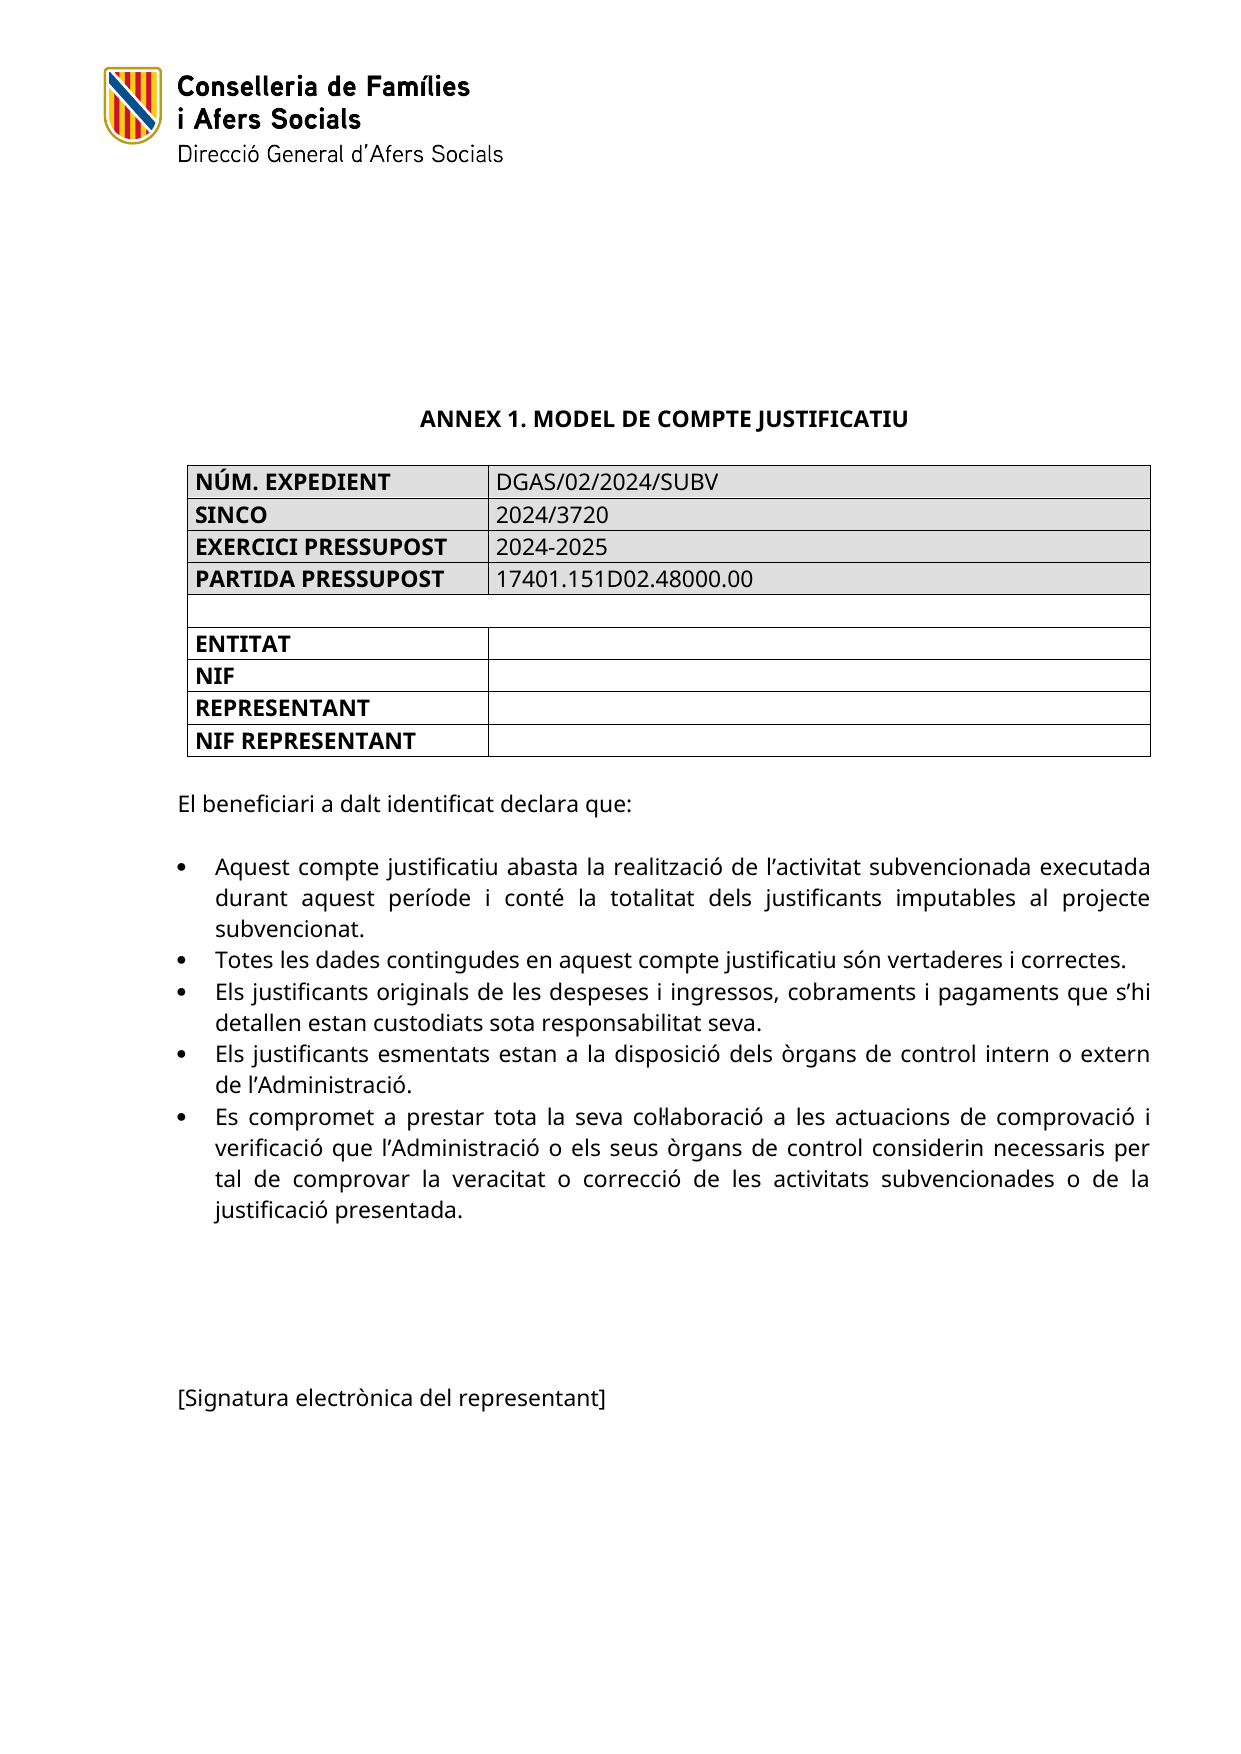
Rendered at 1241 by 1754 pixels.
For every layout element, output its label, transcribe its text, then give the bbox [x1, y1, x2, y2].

table_cell [188, 595, 1150, 627]
list Els justificants esmentats estan a la disposició dels òrgans de control intern o extern de l’Administració. [177, 1038, 1152, 1101]
table_cell [489, 628, 1150, 659]
table_cell 17401.151D02.48000.00 [489, 563, 1150, 594]
table_cell PARTIDA PRESSUPOST [188, 563, 488, 594]
text [Signatura electrònica del representant] [177, 1382, 1152, 1413]
table_cell EXERCICI PRESSUPOST [188, 531, 488, 562]
text El beneficiari a dalt identificat declara que: [177, 788, 1152, 819]
table_header NÚM. EXPEDIENT [188, 466, 488, 497]
list Aquest compte justificatiu abasta la realització de l’activitat subvencionada executada durant aquest període i conté la totalitat dels justificants imputables al projecte subvencionat. [177, 851, 1152, 944]
table_cell 2024-2025 [489, 531, 1150, 562]
table_cell NIF REPRESENTANT [188, 725, 488, 756]
picture [92, 56, 513, 173]
table_cell [489, 660, 1150, 691]
table_cell [489, 725, 1150, 756]
table_cell SINCO [188, 499, 488, 530]
table_cell ENTITAT [188, 628, 488, 659]
table_cell [489, 692, 1150, 723]
table_header DGAS/02/2024/SUBV [489, 466, 1150, 497]
list Es compromet a prestar tota la seva col·laboració a les actuacions de comprovació i verificació que l’Administració o els seus òrgans de control considerin necessaris per tal de comprovar la veracitat o correcció de les activitats subvencionades o de la justificació presentada. [177, 1101, 1152, 1226]
table_cell 2024/3720 [489, 499, 1150, 530]
table_cell REPRESENTANT [188, 692, 488, 723]
text ANNEX 1. MODEL DE COMPTE JUSTIFICATIU [177, 403, 1152, 434]
table_cell NIF [188, 660, 488, 691]
list Totes les dades contingudes en aquest compte justificatiu són vertaderes i correctes. [177, 944, 1152, 976]
list Els justificants originals de les despeses i ingressos, cobraments i pagaments que s’hi detallen estan custodiats sota responsabilitat seva. [177, 976, 1152, 1038]
